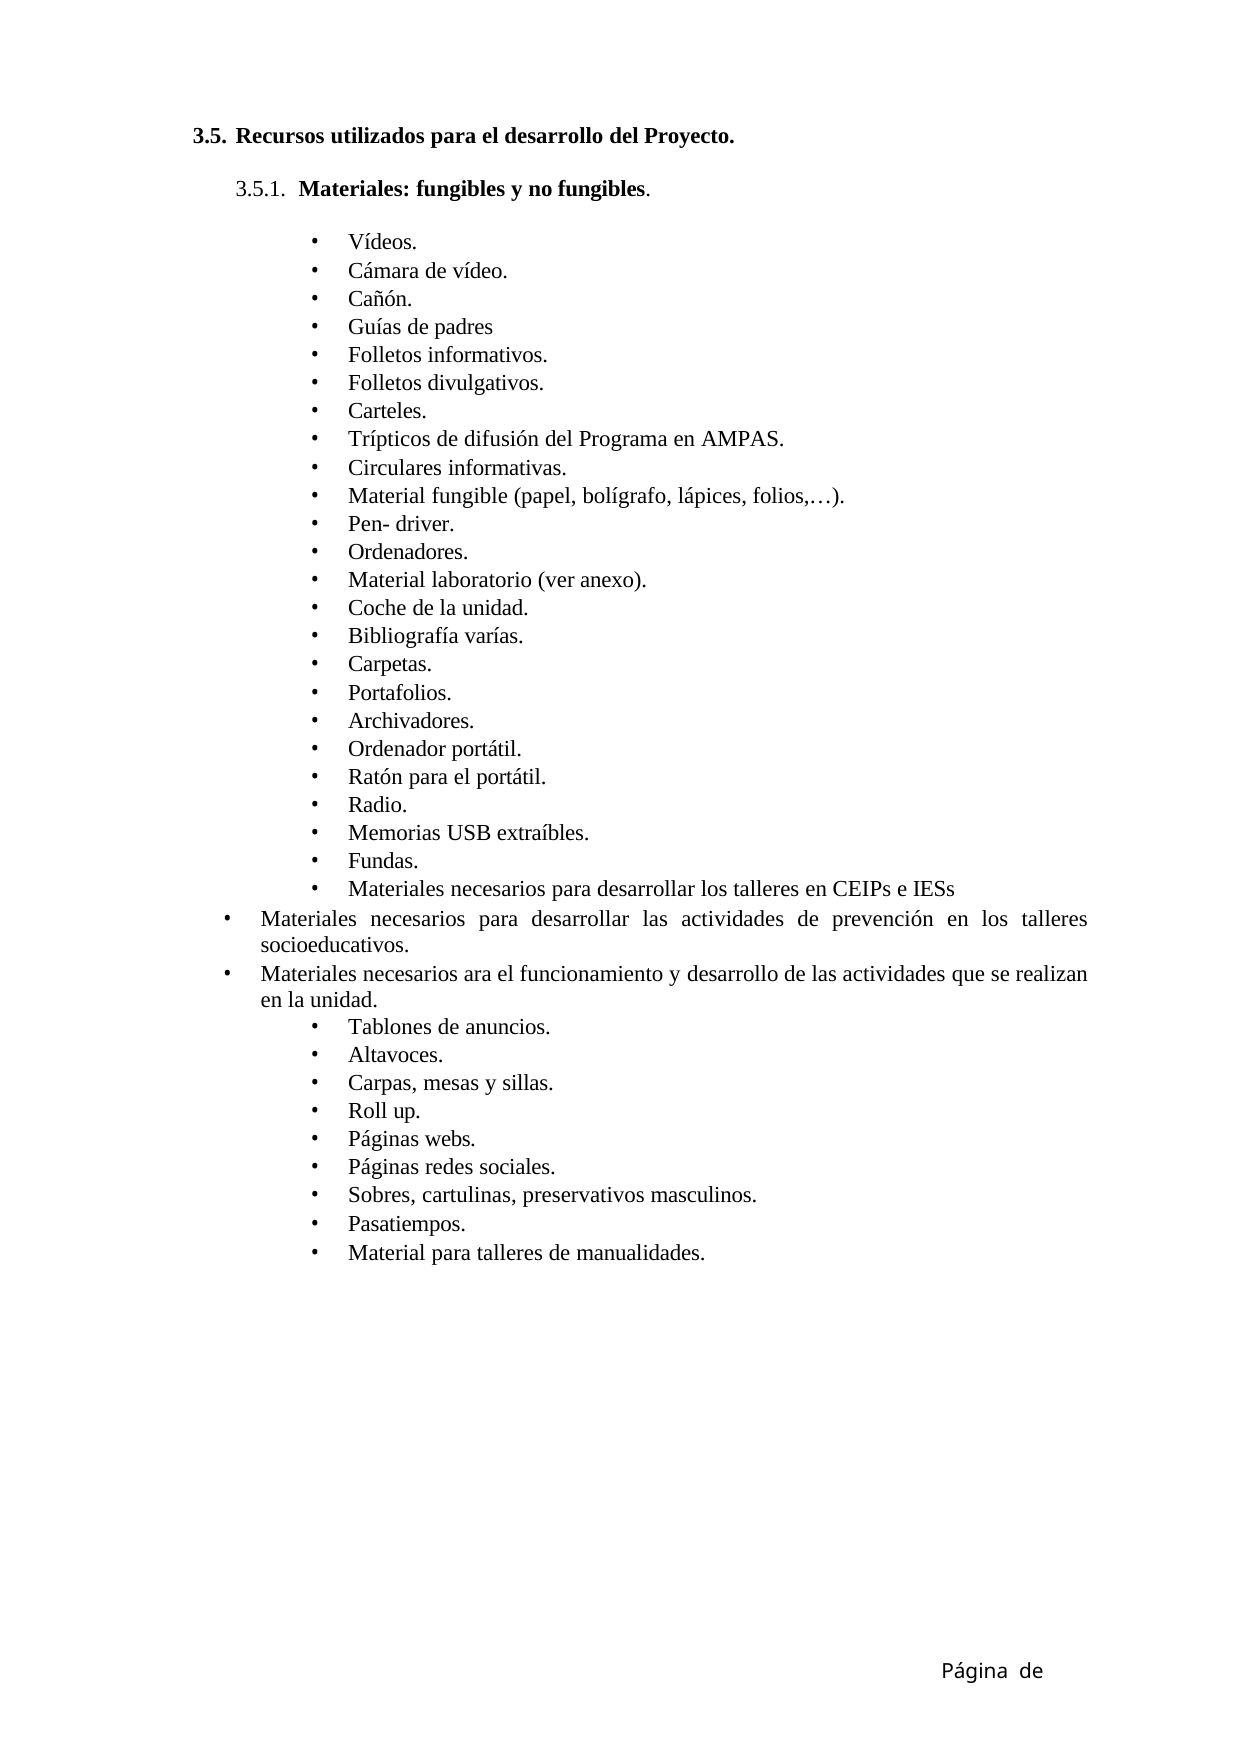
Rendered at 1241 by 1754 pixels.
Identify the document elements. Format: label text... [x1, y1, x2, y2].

list Sobres, cartulinas, preservativos masculinos. [310, 1180, 1182, 1208]
list Vídeos. [310, 226, 1182, 256]
list Páginas redes sociales. [310, 1152, 1182, 1180]
list Portafolios. [310, 677, 1182, 706]
list Pasatiempos. [310, 1208, 1182, 1237]
list Materiales necesarios para desarrollar las actividades de prevención en los talleres socioeducativos. [223, 902, 1091, 957]
list Materiales necesarios para desarrollar los talleres en CEIPs e IESs [310, 874, 1182, 902]
list Pen- driver. [310, 509, 1182, 537]
list Bibliografía varías. [310, 621, 1182, 649]
list Carpetas. [310, 649, 1182, 677]
list Material para talleres de manualidades. [310, 1237, 1182, 1266]
list Recursos utilizados para el desarrollo del Proyecto. [193, 122, 1182, 149]
list Roll up. [310, 1096, 1182, 1124]
list Circulares informativas. [310, 452, 1182, 481]
list Ordenadores. [310, 537, 1182, 565]
list Folletos informativos. [310, 340, 1182, 368]
list Carpas, mesas y sillas. [310, 1068, 1182, 1096]
list Trípticos de difusión del Programa en AMPAS. [310, 424, 1182, 452]
list Altavoces. [310, 1040, 1182, 1068]
list Páginas webs. [310, 1124, 1182, 1152]
list Fundas. [310, 846, 1182, 874]
list Tablones de anuncios. [310, 1012, 1182, 1040]
list Memorias USB extraíbles. [310, 818, 1182, 846]
list Material laboratorio (ver anexo). [310, 565, 1182, 593]
list Cámara de vídeo. [310, 256, 1182, 284]
list Radio. [310, 790, 1182, 818]
list Material fungible (papel, bolígrafo, lápices, folios,…). [310, 481, 1182, 509]
list Cañón. [310, 284, 1182, 312]
list Ratón para el portátil. [310, 762, 1182, 790]
list Materiales necesarios ara el funcionamiento y desarrollo de las actividades que se realizan en la unidad. [223, 957, 1092, 1012]
list Guías de padres [310, 312, 1182, 340]
list Ordenador portátil. [310, 734, 1182, 762]
list Archivadores. [310, 706, 1182, 734]
list Coche de la unidad. [310, 593, 1182, 621]
list Carteles. [310, 396, 1182, 424]
list Materiales: fungibles y no fungibles. [235, 175, 1182, 201]
list Folletos divulgativos. [310, 368, 1182, 396]
